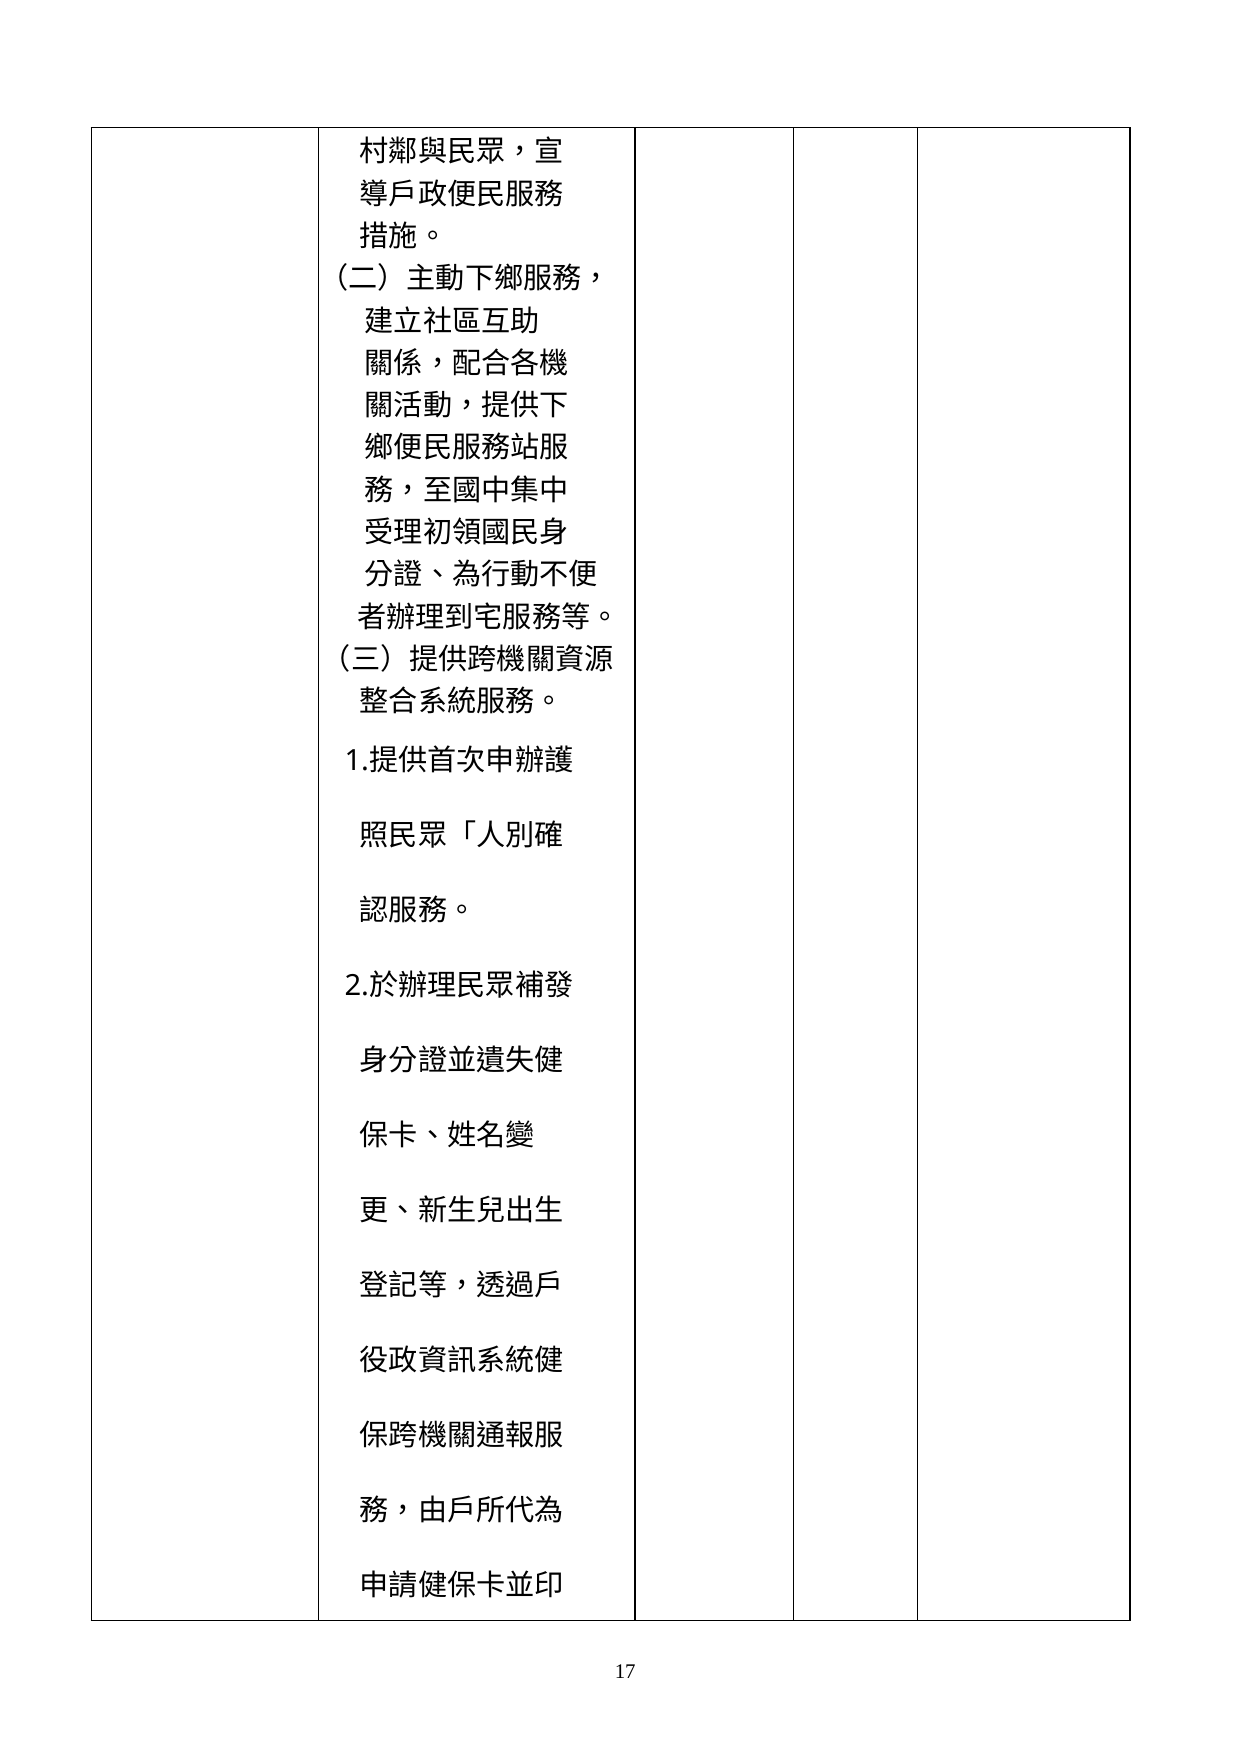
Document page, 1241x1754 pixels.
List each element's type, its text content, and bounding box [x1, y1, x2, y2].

table_cell 105年1月 105年12月 105年12月 105年12月 105年12月 105年12月 105年12月 105年12月 105年12月 105年12月 105年12月 105年12月 105年12月 105年12月 105年12月 105年12月 105年12月 105年12月 105年12月 105年12月 105年12月 105年12月 105年12月 105年12月 105年12月 105年12月 105年12月 105年12月 105年12月 105年12月 105年12月 105年12月 105年12月 105年12月 105年12月 105年12月 105年12月 [636, 128, 793, 1620]
table_cell [918, 128, 1129, 1620]
table_cell （一）訂定年度提升政 府服務品質執行 計畫，作為執行 依據。 （二）提供「核心設施」 及「一般設施」 供民眾使用 1.核心設施： （1）設置3個單一窗 口，綜合受理各 類戶籍登記及文 件核發。 （2）設置「博愛窗 口」，辦理行動 不便民眾之各 項業務。 （3）設置「謄得快」 窗口，專辦戶籍 謄本，縮短民眾 等候時間。 （4）設置高度合宜之 受理櫃台及座 椅。 （5）民眾等候區沙 發。 （6）哺乳室。 （7）盥洗室。 （8）無障礙斜坡道。 （9）身障專辦愛心 鈴。 （10）提供各項申辦 須知及填寫書 表。 2.一般設施： （1）服務台。 （2）免費上網電腦及 無線網路(Wi-Fi 熱點、 i-Taiwan)，供民 眾使用查詢各項 資料。 （3）飲水機。 （4）公用電話。 （5）影印機、停車位 （6）宣導資料。 （7）文具用品。 （8）書報雜誌。 （9）老花眼鏡。 （10）AED自動體外 心臟去顫器。 （11）電動機車充電 站。 （12）手機充電站。 （13）體重計。 （三）汰換各項電腦設 備，行政業務電 腦化，並提供民 眾視訊法律諮詢 服務。 （四）建立服務人員專 業、親善、效率 形象、主動參與 各項研習。 1.訂定電話禮貌服 務實施計畫，做 為同仁接聽電遵 循之依據。 2.每月由主任及聯 合其他戶所進行 雙向電話禮貌考 核測試，提升同 仁應對技巧。 3.由專人彙整各項 戶政法令及函釋 規定，於每月所 務會議，由主任 進行法令研討及 案例分享，提升 同仁專業知能。 4.由主任出題，辦 理戶政法令測 驗，釐清同仁法 令觀念。 5.選派同仁參加上 級舉辦之各項教 育訓練，聯合其 他戶所辦理戶政 教育訓練，精進 同仁專業素養。 （五）於本所櫃檯、網 站、電子看板、 公佈欄宣導最新 戶政法令及各項 便民措施。 （六）辦理下鄉便民服 務站活動及拜會 地方仕紳及機關 團體，宣導各項 戶政最新訊息。 （七）賡續推動各項服 務作為，爭取民 眾認同及肯定： 1.設置3個單一窗 口，落實一處收 件、全程服務。 2.設置外籍與大陸 配偶諮詢窗口， 由專人提供相關 業務諮詢服務。 3.開辦「博愛窗口」 服務，遇有年 長、孕婦、身心 障礙及行動不便 等民眾洽公，由 專人引導服務。 4.開辦「謄得快」 服務，於尖峰時 間機動增加「簡 易謄本窗口」服 務，縮短民眾等 候時間。 5.受理出生登記同 時代為核發縣府 生育補助金並申 請健保卡，提供 製作新生兒「寶 貝紀錄卡」，表達 恭賀祝福之意。 6.提供首次申辦護 照民眾「人別確 認服務。 7.民眾補發身分證 並遺失健保卡、 姓名變更等，皆 可代為申請健保 卡並印製繳費 單，供民眾至鄰 近超商繳費。 8.戶籍資料異動跨 機關通報整合， 與稅務單位等數 機關合作，遇有 民眾辦理戶籍遷 徙登記、姓名變 更，於整合系統 進行通報，免去 民眾來回奔波。 9.因應網路e化時 代來臨，協助內 政部代為製發自 然人憑證。 10.製作溫馨三 卡，於辦理出 生登記，製作 新生兒「寶貝 紀錄卡」；於辦 理結婚登記， 為新人合影， 製作「結婚祝 福卡」；於辦理 死亡登記，掃 描亡者國民身 分證，製作「緬 懷卡」供家屬 留念，讓民眾 備感溫馨。 11.開放悠遊卡繳 納規費，至戶所 辦事免帶現金。 （八）於本所及網站意 見交流專設置意 見箱，傾聽民眾 聲音，提供申訴 管道，縮短與民 眾之距離。 （九）民眾申訴或陳情 案件，設簿登記 列管，必要時由 主任親自回復， 並於所務會議作 為案例分享，據 以檢討改進。 （十）由專人蒐集有關 戶政新聞，簽核 主任後傳閱同仁 週知，據以瞭解 民眾輿情，作為 參考借鏡及制訂 因應措施。 (（十一）舉辦「為民服 務問卷調 查」，以紙本及 線上2種方式 進行，以瞭解 民意趨勢， 隨 時改進服務。（一）設置3個單一窗 口，綜合受理各 項戶籍登記及文 件核發作業，落 實「一處收件、 全程服務」，方便 民眾洽公。 （二）檢討簡化申辦案 件程序，及擴大 授權受理人員決 行，以棈簡行政 流程，縮短申辦 時間。 （三）配合申辦書表簡 化及推動電子化 謄本政策，運用 電子閘門或資訊 共享平台，提升 申辦便利性。 1.於本所網站提供 各項表單下載、 申請須知、便民 措施，提供民眾 參考下載，節省 臨櫃等候及證件 不齊往返時間。 2.受理姓名變更登 記案件，連結法 務部刑事案件查 詢系統，直接線 上查核，民眾免 附戶籍資料，免 去公文往返調閱 刑事資料，縮短 申辦流程。 3.外籍配偶申請歸 化國籍，連結內 政部入出國及移 民署入出境查詢 系統，直接線上 查詢入出國日期 證明書及刑事資 料，以縮短申辦 流程。 4.民眾申辦遷徙案 件，如係房屋所 有權人或直系血 親，未提憑房屋 稅單，即向地方 稅務局傳真查 詢，申請人免提 書證，俾達簡政 便民。 5.遇有民眾詢問如 何申辦或證件不 齊時，落實開立 一次告知單于民 眾，避免民眾來 回補件情形。 （四）公開各項標準處 理流程，依據政 府資訊公開各項 規定，提供承辦 訊息與暢通查詢 及主動回應。 1.網站提供民眾查 詢各項須知及相 關法令，並於首 頁公布本所住 址、電話、傳真 電話號碼。 2.窗口申辦案件， 由受理人員主動 告知處理流程。 3.網路申請或預約 辦理案件，收受 電子郵件後由專 人聯繫，確認申 請案件種類及告 知應提憑文件。 4.對於須轉陳上級 機關核定或請示 案件，以公文函 復申請人。 5.對於非臨櫃受理 案件，主動告知 承辦人電話及辦 理所需時程，供 其查詢申辦進 度，辦妥後並主 動聯繫當事人。（一）網站資訊提供多 樣性檢索方式， 便利民眾使用。 1.首頁設置「網站 導覽」，讓民眾 輕鬆瞭解網站 內容，正確連結 欲查詢頁面。 2.首頁上方設置 搜尋功能列，民 眾可直接輸入 查詢之「關鍵 字」，作站內內 容搜尋，輕易取 得資料。 3.網站提供24小 時查詢服務，提 供各項訊息、戶 政法令、電子表 單、施政計畫、 最新消息等資 訊內容，供民眾 查詢。 （二）依據「政府資訊 公開法」規 定，於本所網 站設置「主動 公開資訊」專 區，並公布本 所組織職責及 各項服務措施 供民眾週知。 （三）網頁定期更新， 檢測資料內容 正確性，加強跨 機關資訊平台 連結，提升政府 資訊流通共享。 1.每月由專人更 新各項人口統 計數據，供民眾 週知。 2.網站設置勘誤 通報，使承辦人 員可立即修正 錯誤。 3.網站由專人定 期維護測試，確 認各項資料無 誤，超連結皆能 正確連結。 4.提供業務相關 機關資訊平台 之連結，並進行 檢測，以確保連 結無誤。 （四）進行無障礙網站 自我檢測並加以 維護，本所網站 已通過AA等級 無障礙網頁測 試，並取得認證 標章。 （五）設置「網路申辦」 專區及查詢服 務，提供線上申 請戶口名簿、戶 籍謄本、到宅服 務、與民有約、 預約假日結婚登 記、免費法律諮 詢服務、國民身 分證掛失暨撤銷 掛失作業、線上 申辦進度查詢等 網路申辦服務項 目，全天候服務 不打烊。 （六）網站提供各項申 辦須知及書表， 以節省臨櫃等候 及證件不齊往返 時間。 （七）裝置防火牆防毒 軟體，防止資料 被破壞或竊取。 （八）網站設置線上意 見信箱，民眾隨 時隨地皆可暢所 欲言，與本所進 行意見交流。 （九）每年舉辦1次網 路服務態度滿意 度調查，分為「為 民服務問卷調查 表」及「線上服 務問卷調查表」 等2種問卷，讓 民眾免至戶所也 可表達意見，並 對於本所線上服 務使用情形，提 出建言。 （一）由主任不定期拜 會轄區內機關團 體 、地方仕紳及 村鄰與民眾，宣 導戶政便民服務 措施。 （二）主動下鄉服務， 建立社區互助 關係，配合各機 關活動，提供下 鄉便民服務站服 務，至國中集中 受理初領國民身 分證、為行動不便 者辦理到宅服務等。 （三）提供跨機關資源 整合系統服務。 1.提供首次申辦護 照民眾「人別確 認服務。 2.於辦理民眾補發 身分證並遺失健 保卡、姓名變 更、新生兒出生 登記等，透過戶 役政資訊系統健 保跨機關通報服 務，由戶所代為 申請健保卡並印 製繳費單，民眾 可至鄰近超商繳 費。 3.因應網路e化時 代來臨，自然人 憑證使用率大幅 提升，協助內政 部代為製發，不 限定戶籍所在地 民眾，擴大申辦 效益。 （四）於本所網站首頁 設置「QR Code」 碼，放置本所聯 絡資料，方便民 眾使用。 （五）提供民眾印鑑章 貼紙以標示註 記，避免辦理印 鑑證明，因印章 不符來回奔波。 （六）接收死亡通報 後，主任下鄉至 喪家慰問並宣 導辦理死亡登 記事宜，另配合 稅務機關提供 辦理繼承資料。 （七）製作溫馨三卡， 於辦理出生登 記，製作新生兒 「寶貝紀錄卡」 ；於辦理結婚登 記，為新人合 影，製作「結婚 祝福卡」；於辦 理死亡登記，掃 描亡者國民身 分證，製作「緬 懷卡」供家屬留 念，讓民眾備感 溫馨。 （八）實施延長服務， 於每週一至週 五中午12時至 13時30分及每 週六上午8時 至12時排班輪 值受理各項戶 籍登記及文件 核發案件。 （九）網站設置「喜訊 快遞」專欄，針 對辦理結婚及 出生登記民 眾，登錄祝福名 單，即時給予誠 真摯祝賀。 （十）鼓勵同仁從工作 中進行腦力激 盪，針對與民眾 權益相關議題， 主動研討創新作 法，服務民眾， 共促業務革新。 [319, 128, 634, 1620]
table_cell [794, 128, 917, 1620]
table_cell 一、提升服務品質，深化服務績效 二、便捷服務 程序，確 保流程透 明 三、豐富服務 資訊，促 進網路溝 通 四、創新服務 方式，整合服務資源 [92, 128, 318, 1620]
